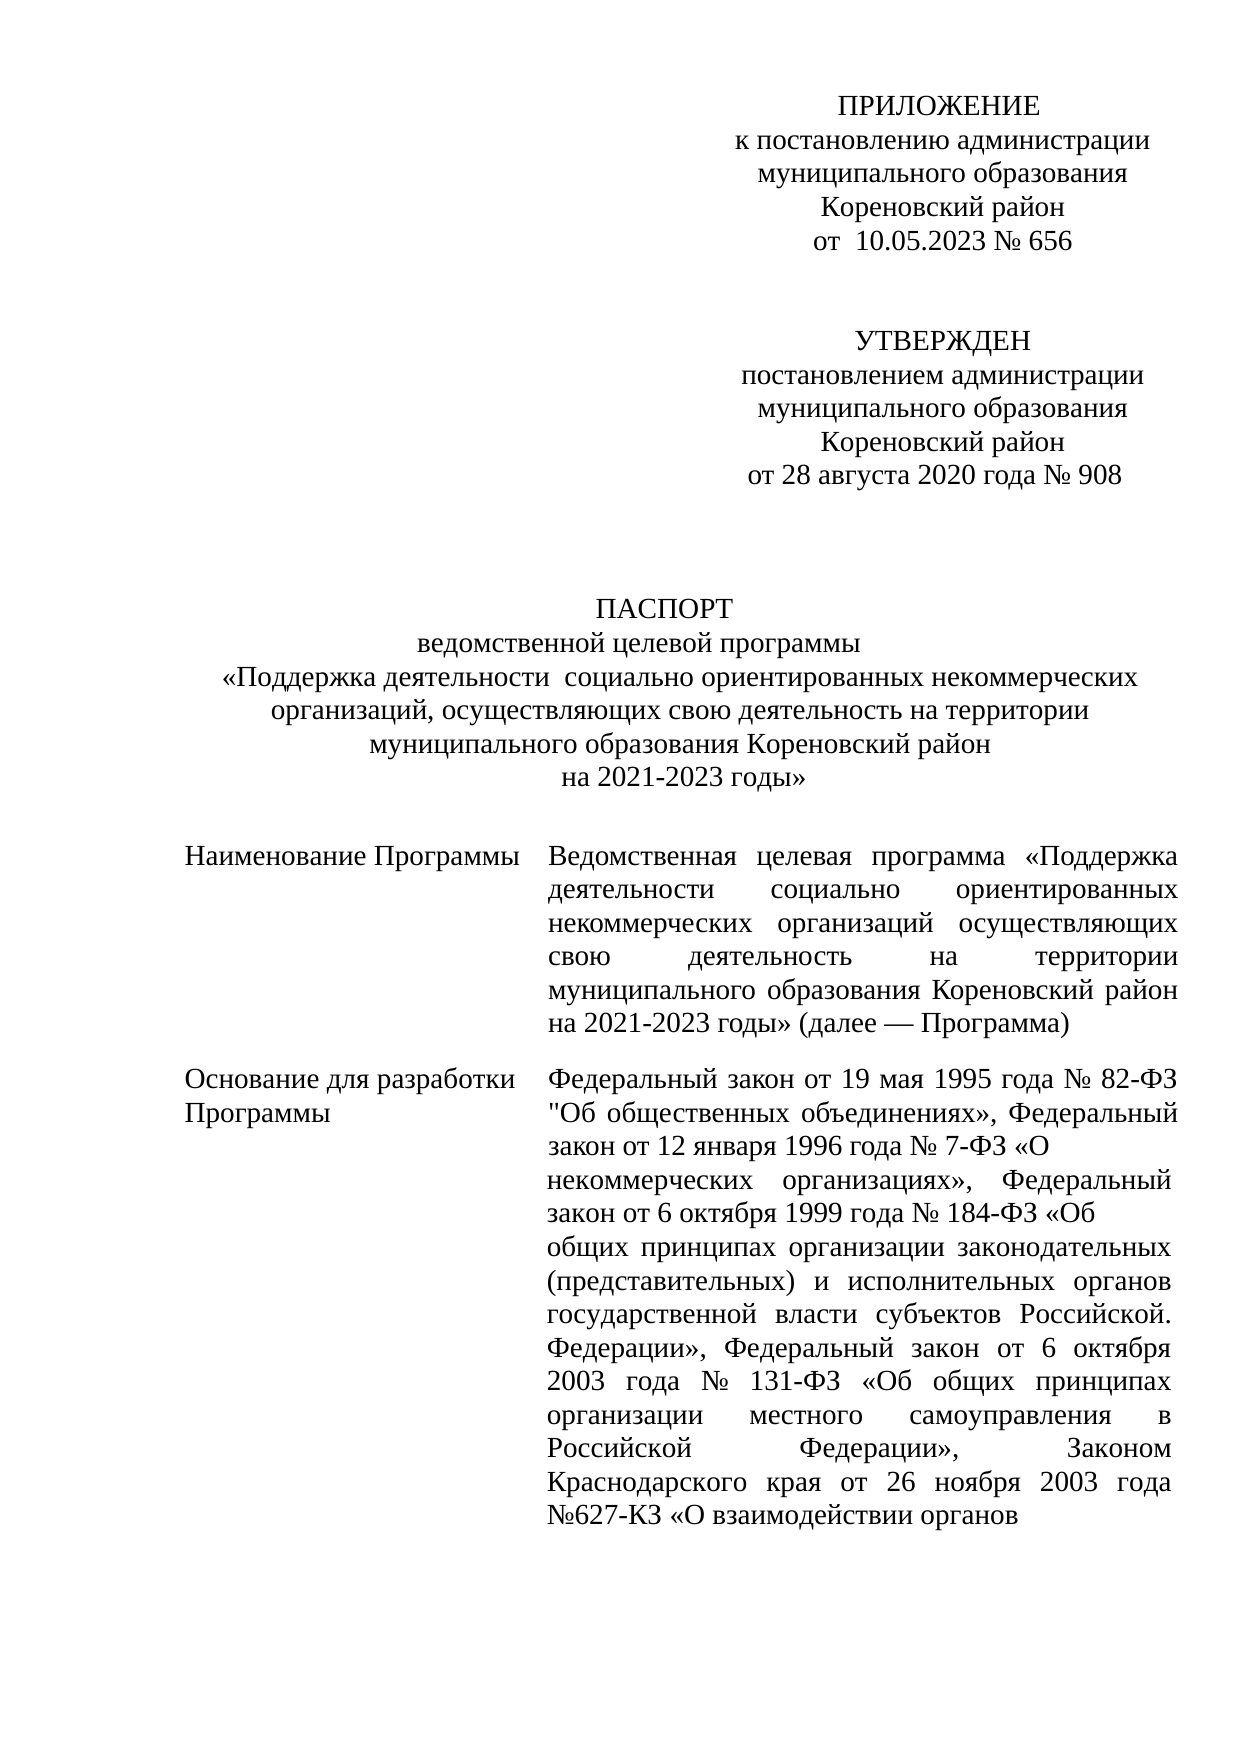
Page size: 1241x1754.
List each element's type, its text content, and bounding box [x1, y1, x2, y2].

text от 10.05.2023 № 656 [178, 223, 1182, 256]
table_header Наименование Программы [179, 826, 535, 1050]
text ПРИЛОЖЕНИЕ [178, 88, 1182, 122]
text муниципального образования [178, 390, 1182, 424]
text муниципального образования [178, 156, 1182, 189]
text ПАСПОРТ [122, 592, 1155, 625]
table_header Ведомственная целевая программа «Поддержка деятельности социально ориентированных некоммерческих организаций осуществляющих свою деятельность на территории муниципального образования Кореновский район на 2021-2023 годы» (далее — Программа) [535, 826, 1183, 1050]
text на 2021-2023 годы» [178, 759, 1182, 793]
text Кореновский район [178, 189, 1182, 223]
table_cell [179, 1140, 535, 1542]
text к постановлению администрации [178, 122, 1182, 156]
text УТВЕРЖДЕН [178, 323, 1182, 357]
text постановлением администрации [178, 357, 1182, 390]
table_cell Основание для разработки Программы [179, 1050, 535, 1140]
text ведомственной целевой программы [122, 625, 1155, 659]
text Кореновский район [178, 424, 1182, 457]
table_cell [179, 1542, 1183, 1665]
table_cell Федеральный закон от 19 мая 1995 года № 82-ФЗ "Об общественных объединениях», Федеральный закон от 12 января 1996 года № 7-ФЗ «О некоммерческих организациях», Федеральный закон от 6 октября 1999 года № 184-ФЗ «Об общих принципах организации законодательных (представительных) и исполнительных органов государственной власти субъектов Российской. Федерации», Федеральный закон от 6 октября 2003 года № 131-ФЗ «Об общих принципах организации местного самоуправления в Российской Федерации», Законом Краснодарского края от 26 ноября 2003 года №627-КЗ «О взаимодействии органов [535, 1050, 1183, 1542]
text от 28 августа 2020 года № 908 [178, 457, 1182, 491]
text «Поддержка деятельности социально ориентированных некоммерческих организаций, осуществляющих свою деятельность на территории муниципального образования Кореновский район [178, 659, 1182, 759]
